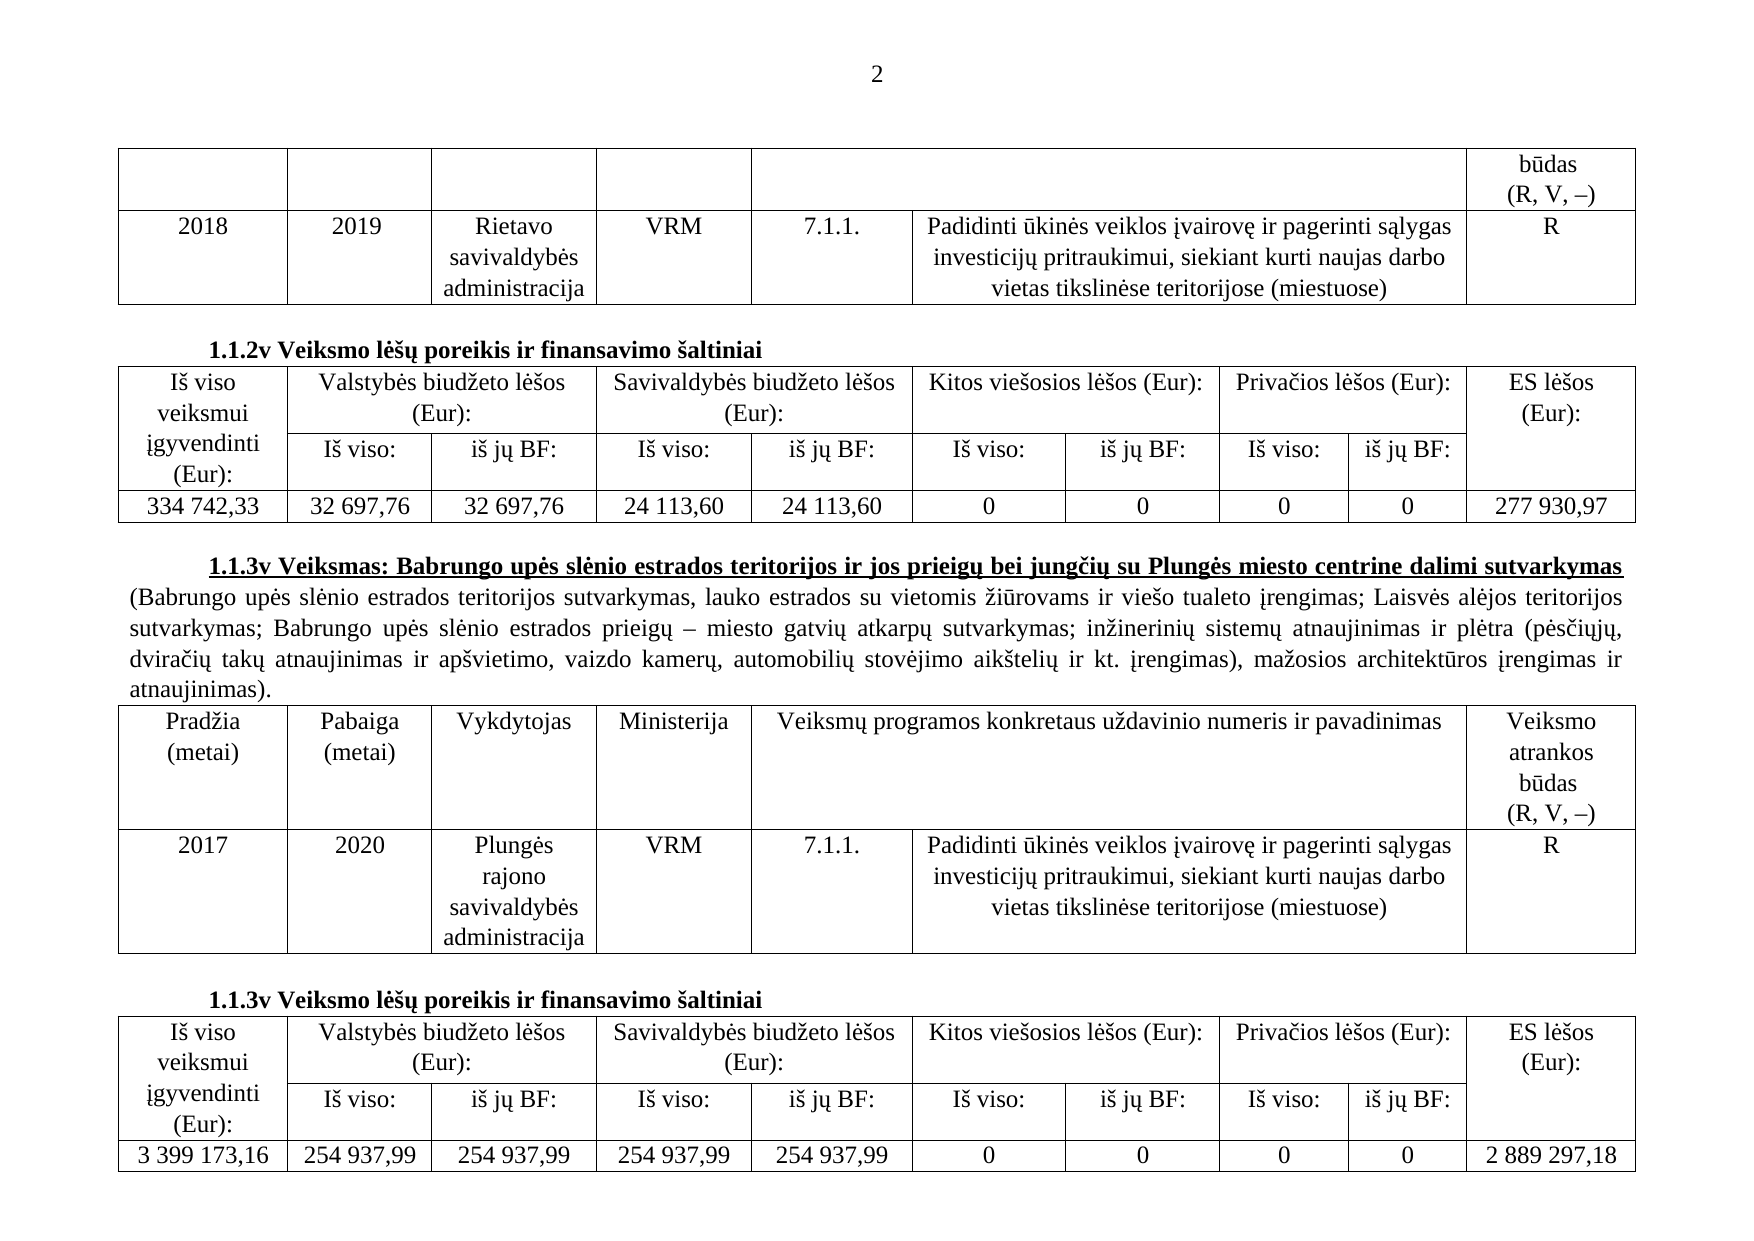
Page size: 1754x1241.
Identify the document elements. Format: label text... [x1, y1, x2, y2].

table_cell ES lėšos (Eur): [1467, 367, 1635, 490]
table_cell 24 113,60 [752, 491, 912, 522]
table_cell 254 937,99 [597, 1141, 751, 1171]
table_cell iš jų BF: [1349, 1084, 1466, 1139]
table_cell Pradžia (metai) [119, 706, 287, 829]
table_cell Iš viso: [1220, 1084, 1348, 1139]
table_cell 0 [1220, 491, 1348, 522]
table_cell Padidinti ūkinės veiklos įvairovę ir pagerinti sąlygas investicijų pritraukimui, siekiant kurti naujas darbo vietas tikslinėse teritorijose (miestuose) [913, 830, 1466, 953]
table_cell Iš viso: [913, 434, 1065, 490]
table_cell 32 697,76 [288, 491, 431, 522]
table_cell Iš viso: [913, 1084, 1065, 1139]
table_cell 1.1.3v Veiksmo lėšų poreikis ir finansavimo šaltiniai [118, 954, 1636, 1016]
table_cell 2019 [288, 211, 431, 303]
table_cell iš jų BF: [1066, 434, 1219, 490]
table_cell iš jų BF: [432, 434, 596, 490]
table_cell Valstybės biudžeto lėšos (Eur): [288, 1017, 596, 1083]
table_cell Savivaldybės biudžeto lėšos (Eur): [597, 1017, 912, 1083]
table_cell Iš viso: [1220, 434, 1348, 490]
table_cell Padidinti ūkinės veiklos įvairovę ir pagerinti sąlygas investicijų pritraukimui, siekiant kurti naujas darbo vietas tikslinėse teritorijose (miestuose) [913, 211, 1466, 303]
table_cell R [1467, 830, 1635, 953]
table_cell Savivaldybės biudžeto lėšos (Eur): [597, 367, 912, 433]
table_cell 0 [1066, 491, 1219, 522]
table_cell ES lėšos (Eur): [1467, 1017, 1635, 1139]
table_cell 0 [1066, 1141, 1219, 1171]
table_cell iš jų BF: [432, 1084, 596, 1139]
table_header [752, 149, 1466, 210]
table_cell Pabaiga (metai) [288, 706, 431, 829]
table_cell iš jų BF: [1349, 434, 1466, 490]
table_cell Iš viso: [288, 434, 431, 490]
table_cell Iš viso veiksmui įgyvendinti (Eur): [119, 1017, 287, 1139]
table_cell Iš viso: [597, 434, 751, 490]
table_cell Iš viso veiksmui įgyvendinti (Eur): [119, 367, 287, 490]
table_cell Veiksmų programos konkretaus uždavinio numeris ir pavadinimas [752, 706, 1466, 829]
table_cell 254 937,99 [752, 1141, 912, 1171]
table_cell 1.1.2v Veiksmo lėšų poreikis ir finansavimo šaltiniai [118, 305, 1636, 366]
table_cell Kitos viešosios lėšos (Eur): [913, 367, 1219, 433]
table_cell Rietavo savivaldybės administracija [432, 211, 596, 303]
table_cell 0 [1220, 1141, 1348, 1171]
table_cell iš jų BF: [752, 434, 912, 490]
table_cell Iš viso: [597, 1084, 751, 1139]
table_cell Vykdytojas [432, 706, 596, 829]
table_cell Kitos viešosios lėšos (Eur): [913, 1017, 1219, 1083]
table_cell 2020 [288, 830, 431, 953]
table_header [119, 149, 287, 210]
table_cell 0 [1349, 491, 1466, 522]
table_cell 7.1.1. [752, 830, 912, 953]
table_cell Privačios lėšos (Eur): [1220, 367, 1466, 433]
table_cell 334 742,33 [119, 491, 287, 522]
table_cell 3 399 173,16 [119, 1141, 287, 1171]
table_cell 254 937,99 [432, 1141, 596, 1171]
table_cell 0 [1349, 1141, 1466, 1171]
table_header būdas (R, V, –) [1467, 149, 1635, 210]
table_cell 2 889 297,18 [1467, 1141, 1635, 1171]
table_cell 0 [913, 1141, 1065, 1171]
table_cell 32 697,76 [432, 491, 596, 522]
table_cell Veiksmo atrankos būdas (R, V, –) [1467, 706, 1635, 829]
table_header [597, 149, 751, 210]
table_cell Ministerija [597, 706, 751, 829]
table_cell Valstybės biudžeto lėšos (Eur): [288, 367, 596, 433]
table_cell R [1467, 211, 1635, 303]
table_cell 277 930,97 [1467, 491, 1635, 522]
table_header [288, 149, 431, 210]
table_cell Privačios lėšos (Eur): [1220, 1017, 1466, 1083]
table_cell VRM [597, 211, 751, 303]
table_cell VRM [597, 830, 751, 953]
table_cell 0 [913, 491, 1065, 522]
table_cell iš jų BF: [752, 1084, 912, 1139]
table_cell 24 113,60 [597, 491, 751, 522]
table_cell Iš viso: [288, 1084, 431, 1139]
table_cell 2018 [119, 211, 287, 303]
table_header [432, 149, 596, 210]
table_cell iš jų BF: [1066, 1084, 1219, 1139]
table_cell 7.1.1. [752, 211, 912, 303]
table_cell 2017 [119, 830, 287, 953]
table_cell Plungės rajono savivaldybės administracija [432, 830, 596, 953]
table_cell 1.1.3v Veiksmas: Babrungo upės slėnio estrados teritorijos ir jos prieigų bei jungčių su Plungės miesto centrine dalimi sutvarkymas (Babrungo upės slėnio estrados teritorijos sutvarkymas, lauko estrados su vietomis žiūrovams ir viešo tualeto įrengimas; Laisvės alėjos teritorijos sutvarkymas; Babrungo upės slėnio estrados prieigų – miesto gatvių atkarpų sutvarkymas; inžinerinių sistemų atnaujinimas ir plėtra (pėsčiųjų, dviračių takų atnaujinimas ir apšvietimo, vaizdo kamerų, automobilių stovėjimo aikštelių ir kt. įrengimas), mažosios architektūros įrengimas ir atnaujinimas). [118, 523, 1636, 705]
table_cell 254 937,99 [288, 1141, 431, 1171]
